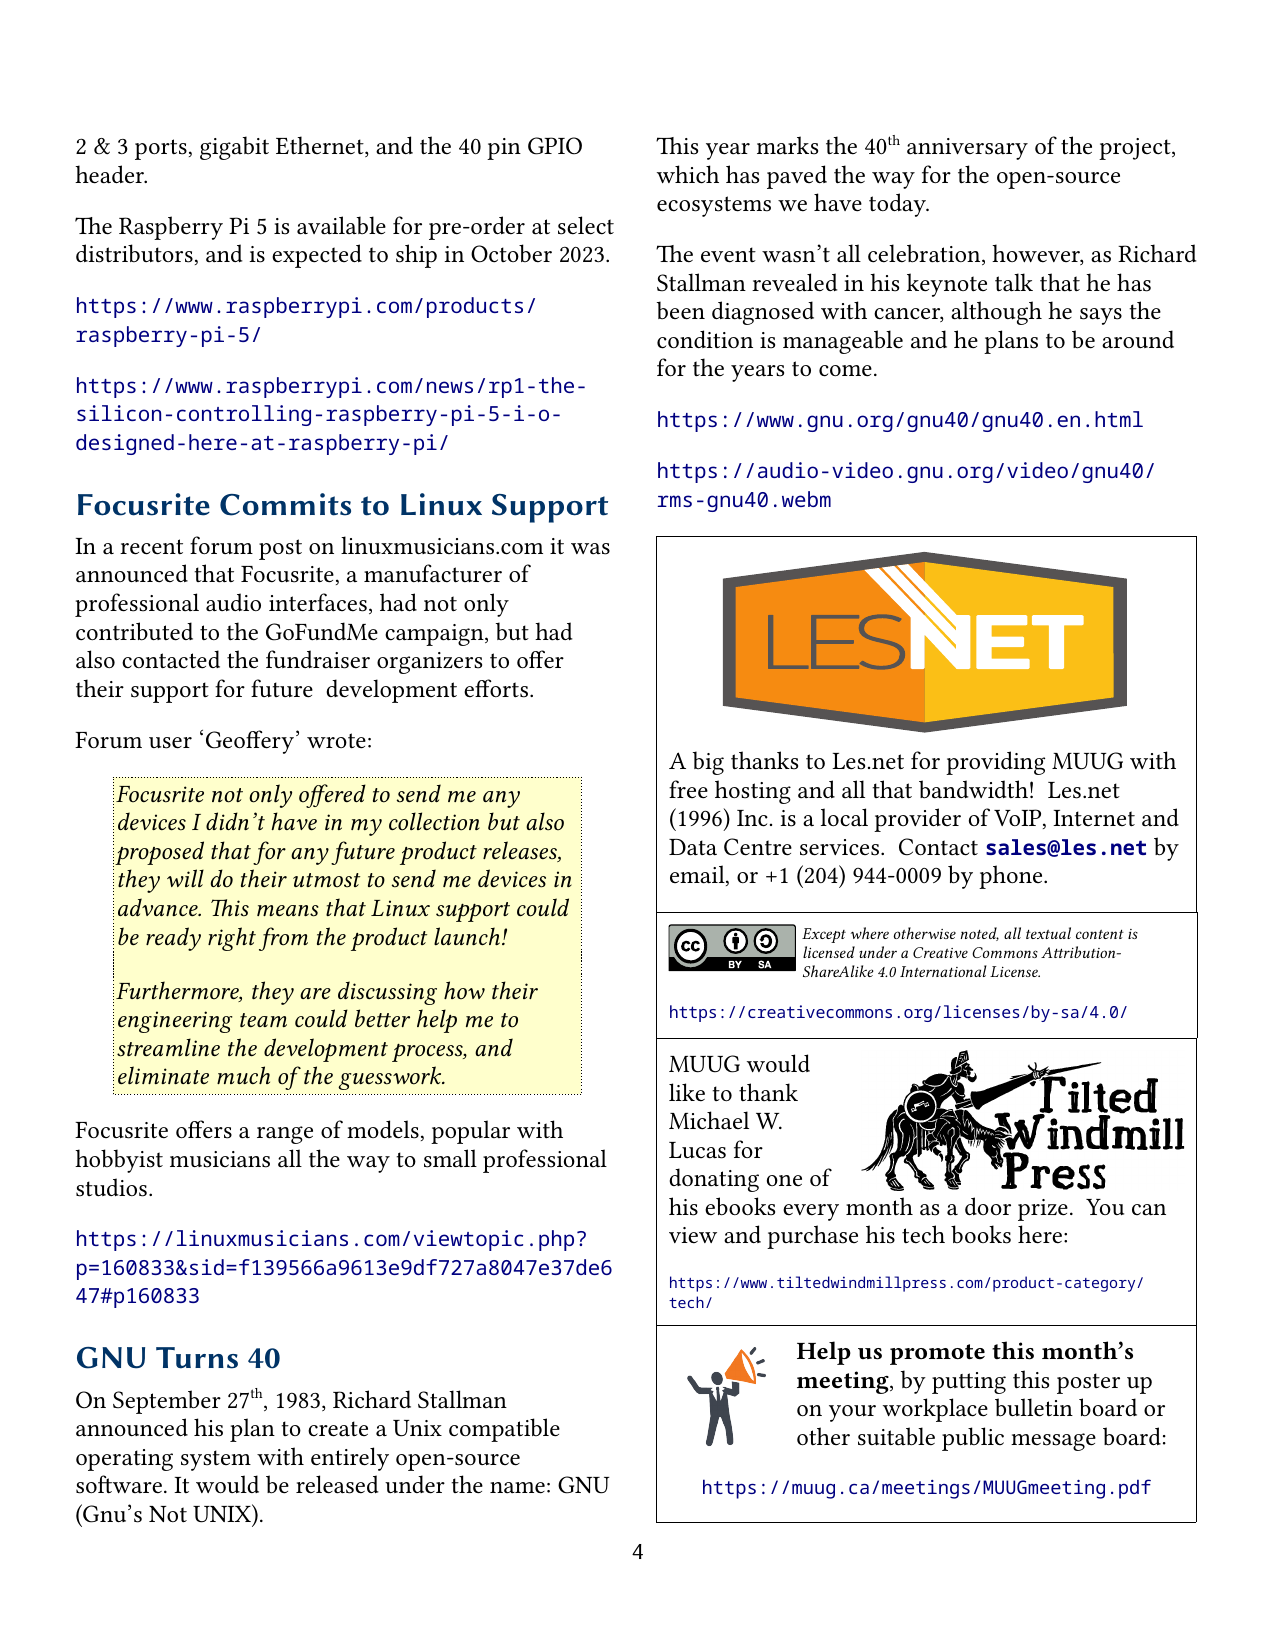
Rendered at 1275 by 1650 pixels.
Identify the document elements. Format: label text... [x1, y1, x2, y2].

picture [861, 1050, 1185, 1191]
text Help us promote this month’s meeting, by putting this poster up on your workplace bulletin board or other suitable public message board: [668, 1337, 1184, 1452]
text Focusrite offers a range of models, popular with hobbyist musicians all the way to small professional studios. [75, 1116, 619, 1202]
text In a recent forum post on linuxmusicians.com it was announced that Focusrite, a manufacturer of professional audio interfaces, had not only contributed to the GoFundMe campaign, but had also contacted the fundraiser organizers to offer their support for future development efforts. [75, 532, 619, 703]
text MUUG would like to thank Michael W. Lucas for donating one of his ebooks every month as a door prize. You can view and purchase his tech books here: [668, 1050, 1184, 1250]
subtitle https://muug.ca/meetings/MUUGmeeting.pdf [668, 1474, 1184, 1499]
subtitle https://creativecommons.org/licenses/by-sa/4.0/ [668, 1001, 1185, 1023]
text Focusrite not only offered to send me any devices I didn’t have in my collection but also proposed that for any future product releases, they will do their utmost to send me devices in advance. This means that Linux support could be ready right from the product launch! [113, 777, 581, 954]
text 2 & 3 ports, gigabit Ethernet, and the 40 pin GPIO header. [75, 132, 619, 189]
subtitle GNU Turns 40 [75, 1340, 619, 1377]
text Furthermore, they are discussing how their engineering team could better help me to streamline the development process, and eliminate much of the guesswork. [113, 973, 581, 1094]
text Except where otherwise noted, all textual content is licensed under a Creative Commons Attribution-ShareAlike 4.0 International License. [668, 924, 1185, 981]
text A big thanks to Les.net for providing MUUG with free hosting and all that bandwidth! Les.net (1996) Inc. is a local provider of VoIP, Internet and Data Centre services. Contact sales@les.net by email, or +1 (204) 944-0009 by phone. [669, 548, 1184, 890]
text This year marks the 40th anniversary of the project, which has paved the way for the open-source ecosystems we have today. [656, 132, 1200, 218]
picture [672, 1342, 781, 1451]
text https://audio-video.gnu.org/video/gnu40/rms-gnu40.webm [656, 456, 1200, 513]
text The Raspberry Pi 5 is available for pre-order at select distributors, and is expected to ship in October 2023. [75, 212, 619, 269]
subtitle Focusrite Commits to Linux Support [75, 486, 619, 523]
text On September 27th, 1983, Richard Stallman announced his plan to create a Unix compatible operating system with entirely open-source software. It would be released under the name: GNU (Gnu’s Not UNIX). [75, 1386, 619, 1528]
text https://www.gnu.org/gnu40/gnu40.en.html [656, 406, 1200, 434]
text https://www.raspberrypi.com/news/rp1-the-silicon-controlling-raspberry-pi-5-i-o-designed-here-at-raspberry-pi/ [75, 371, 619, 456]
text https://linuxmusicians.com/viewtopic.php?p=160833&sid=f139566a9613e9df727a8047e37de647#p160833 [75, 1224, 619, 1310]
subtitle https://www.tiltedwindmillpress.com/product-category/tech/ [668, 1272, 1184, 1313]
text The event wasn’t all celebration, however, as Richard Stallman revealed in his keynote talk that he has been diagnosed with cancer, although he says the condition is manageable and he plans to be around for the years to come. [656, 240, 1200, 383]
text Forum user ‘Geoffery’ wrote: [75, 726, 619, 754]
text https://www.raspberrypi.com/products/raspberry-pi-5/ [75, 291, 619, 348]
